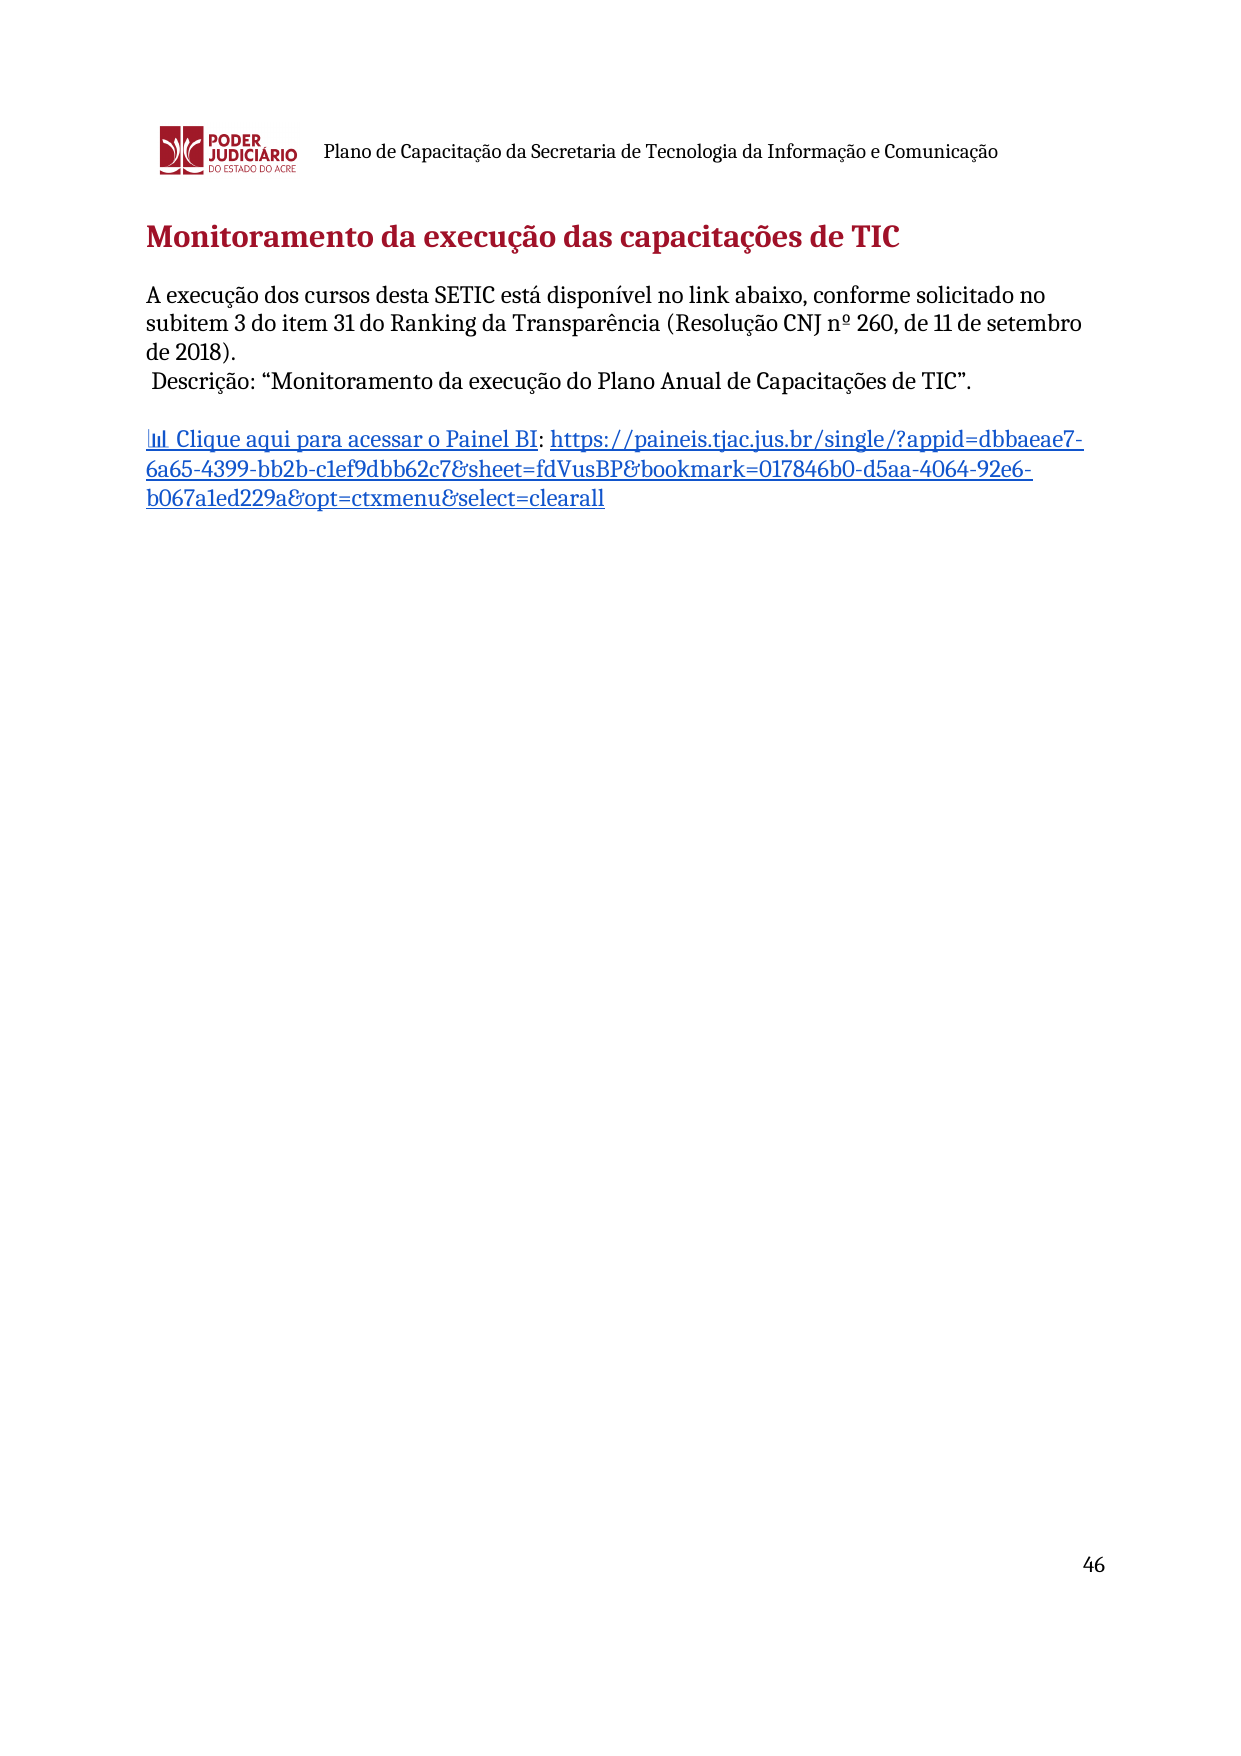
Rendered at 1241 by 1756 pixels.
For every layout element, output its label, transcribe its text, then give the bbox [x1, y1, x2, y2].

text 📊 Clique aqui para acessar o Painel BI: https://paineis.tjac.jus.br/single/?appid=dbbaeae7-6a65-4399-bb2b-c1ef9dbb62c7&sheet=fdVusBP&bookmark=017846b0-d5aa-4064-92e6-b067a1ed229a&opt=ctxmenu&select=clearall [146, 421, 1105, 512]
picture [157, 122, 300, 179]
text A execução dos cursos desta SETIC está disponível no link abaixo, conforme solicitado no subitem 3 do item 31 do Ranking da Transparência (Resolução CNJ nº 260, de 11 de setembro de 2018). Descrição: “Monitoramento da execução do Plano Anual de Capacitações de TIC”. [146, 281, 1105, 396]
subtitle Monitoramento da execução das capacitações de TIC [146, 218, 1105, 256]
